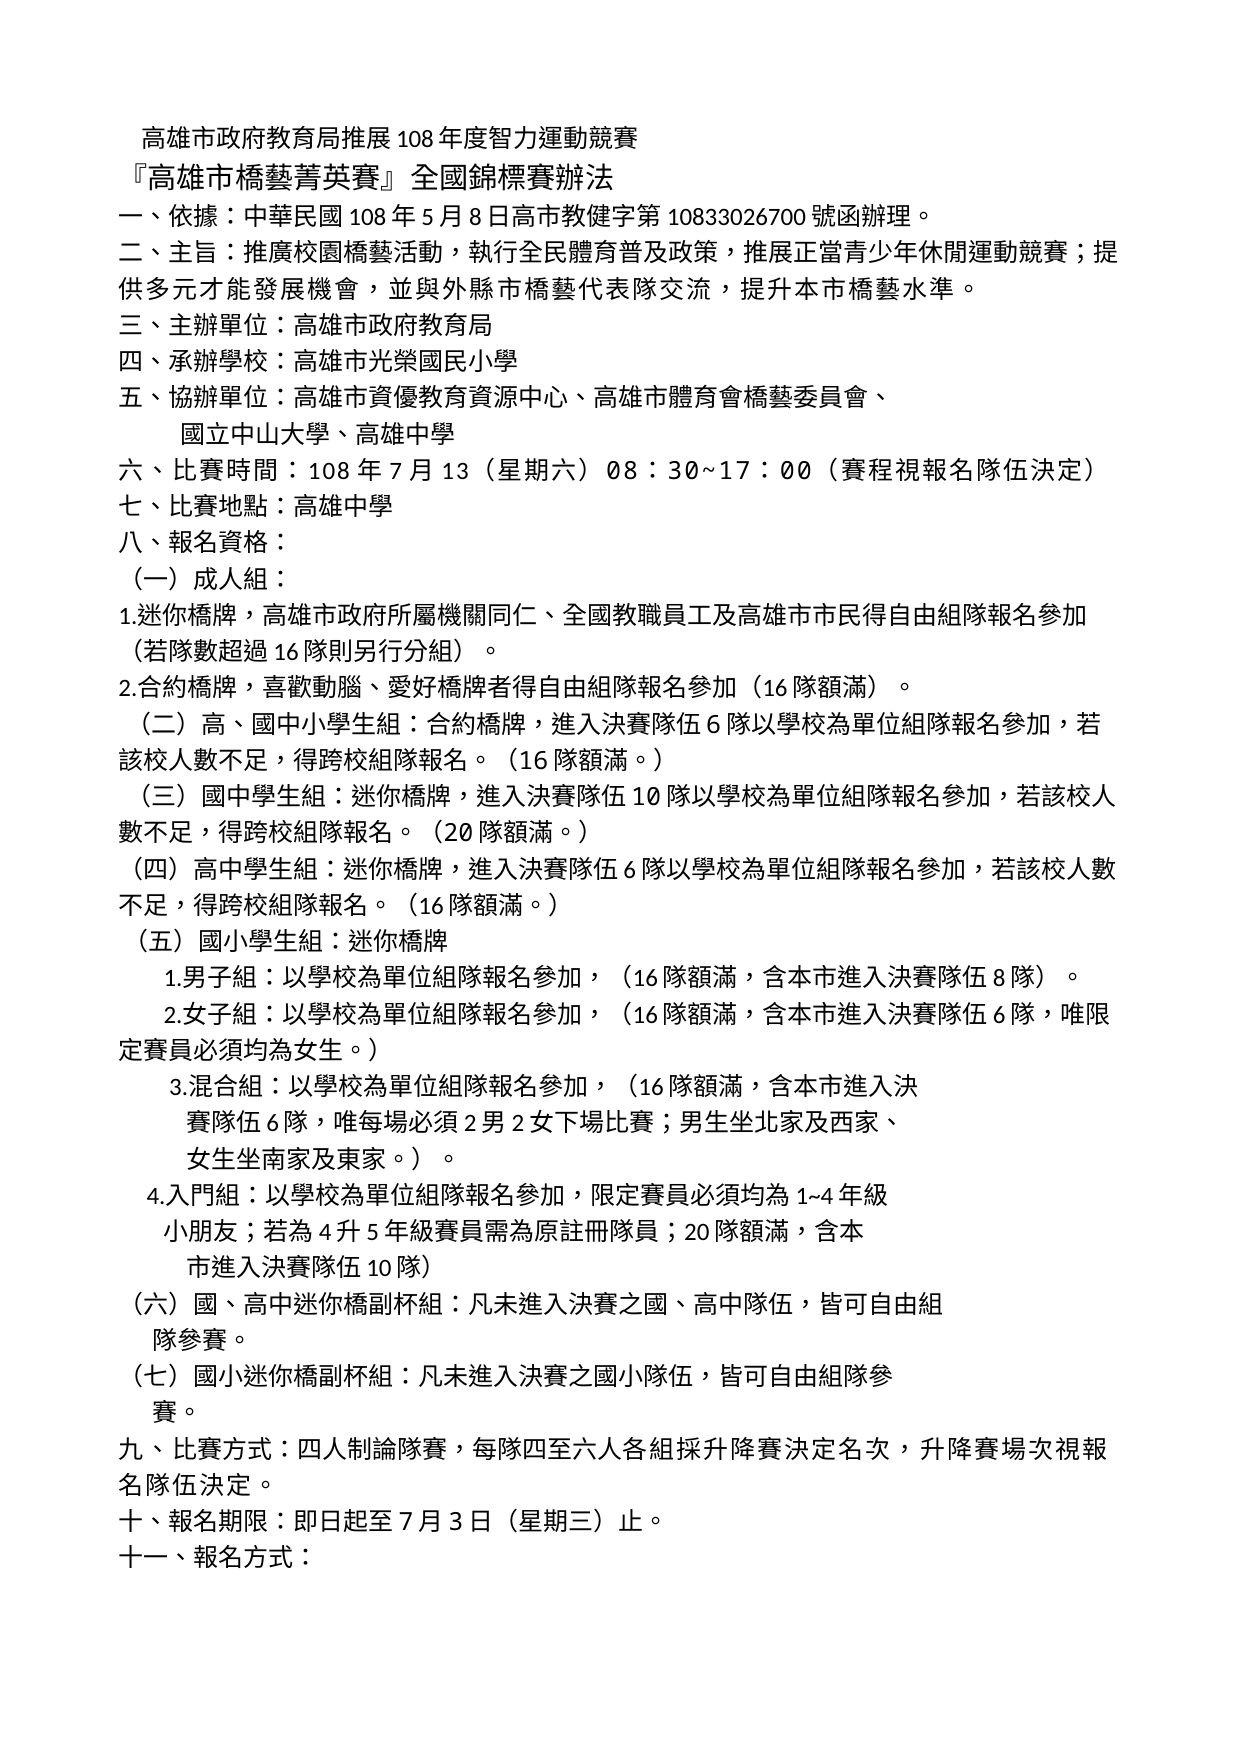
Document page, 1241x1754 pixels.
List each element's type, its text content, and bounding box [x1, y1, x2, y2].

text 賽。 [118, 1393, 1122, 1429]
text 十、報名期限：即日起至7月3日（星期三）止。 [118, 1502, 1122, 1538]
text 4.入門組：以學校為單位組隊報名參加，限定賽員必須均為1~4年級 [118, 1175, 1122, 1212]
text （七）國小迷你橋副杯組：凡未進入決賽之國小隊伍，皆可自由組隊參 [118, 1357, 1122, 1393]
text 國立中山大學、高雄中學 [118, 414, 1122, 450]
text （五）國小學生組：迷你橋牌 [118, 922, 1122, 958]
text 七、比賽地點：高雄中學 [118, 487, 1122, 523]
text 二、主旨：推廣校園橋藝活動，執行全民體育普及政策，推展正當青少年休閒運動競賽；提供多元才能發展機會，並與外縣市橋藝代表隊交流，提升本市橋藝水準。 [118, 233, 1122, 305]
text （四）高中學生組：迷你橋牌，進入決賽隊伍6隊以學校為單位組隊報名參加，若該校人數不足，得跨校組隊報名。（16隊額滿。） [118, 849, 1122, 922]
text 隊參賽。 [118, 1320, 1122, 1357]
text 八、報名資格： [118, 523, 1122, 559]
text （一）成人組： [118, 559, 1122, 595]
text 1.迷你橋牌，高雄市政府所屬機關同仁、全國教職員工及高雄市市民得自由組隊報名參加（若隊數超過16隊則另行分組）。 [118, 595, 1122, 668]
text 2.女子組：以學校為單位組隊報名參加，（16隊額滿，含本市進入決賽隊伍6隊，唯限定賽員必須均為女生。） [118, 994, 1122, 1067]
text 十一、報名方式： [118, 1538, 1122, 1574]
text 3.混合組：以學校為單位組隊報名參加，（16隊額滿，含本市進入決 [118, 1067, 1122, 1103]
text （三）國中學生組：迷你橋牌，進入決賽隊伍10隊以學校為單位組隊報名參加，若該校人數不足，得跨校組隊報名。（20隊額滿。） [118, 777, 1122, 849]
text 1.男子組：以學校為單位組隊報名參加，（16隊額滿，含本市進入決賽隊伍8隊）。 [118, 958, 1122, 994]
text 高雄市政府教育局推展108年度智力運動競賽 [118, 118, 1122, 154]
text 三、主辦單位：高雄市政府教育局 [118, 305, 1122, 342]
text 五、協辦單位：高雄市資優教育資源中心、高雄市體育會橋藝委員會、 [118, 378, 1122, 414]
text 2.合約橋牌，喜歡動腦、愛好橋牌者得自由組隊報名參加（16隊額滿）。 [118, 668, 1122, 704]
text 六、比賽時間：108年7月13（星期六）08：30~17：00（賽程視報名隊伍決定） [118, 450, 1122, 487]
text 九、比賽方式：四人制論隊賽，每隊四至六人各組採升降賽決定名次，升降賽場次視報名隊伍決定。 [118, 1429, 1122, 1502]
text （六）國、高中迷你橋副杯組：凡未進入決賽之國、高中隊伍，皆可自由組 [118, 1284, 1122, 1320]
text 賽隊伍6隊，唯每場必須2男2女下場比賽；男生坐北家及西家、 [118, 1103, 1122, 1139]
text 市進入決賽隊伍10隊） [118, 1248, 1122, 1284]
text （二）高、國中小學生組：合約橋牌，進入決賽隊伍6隊以學校為單位組隊報名參加，若該校人數不足，得跨校組隊報名。（16隊額滿。） [118, 704, 1122, 777]
text 女生坐南家及東家。）。 [118, 1139, 1122, 1175]
text 小朋友；若為4升5年級賽員需為原註冊隊員；20隊額滿，含本 [118, 1212, 1122, 1248]
text 一、依據：中華民國108年5月8日高市教健字第10833026700號函辦理。 [118, 197, 1122, 233]
text 四、承辦學校：高雄市光榮國民小學 [118, 342, 1122, 378]
text 『高雄市橋藝菁英賽』全國錦標賽辦法 [118, 154, 1122, 197]
